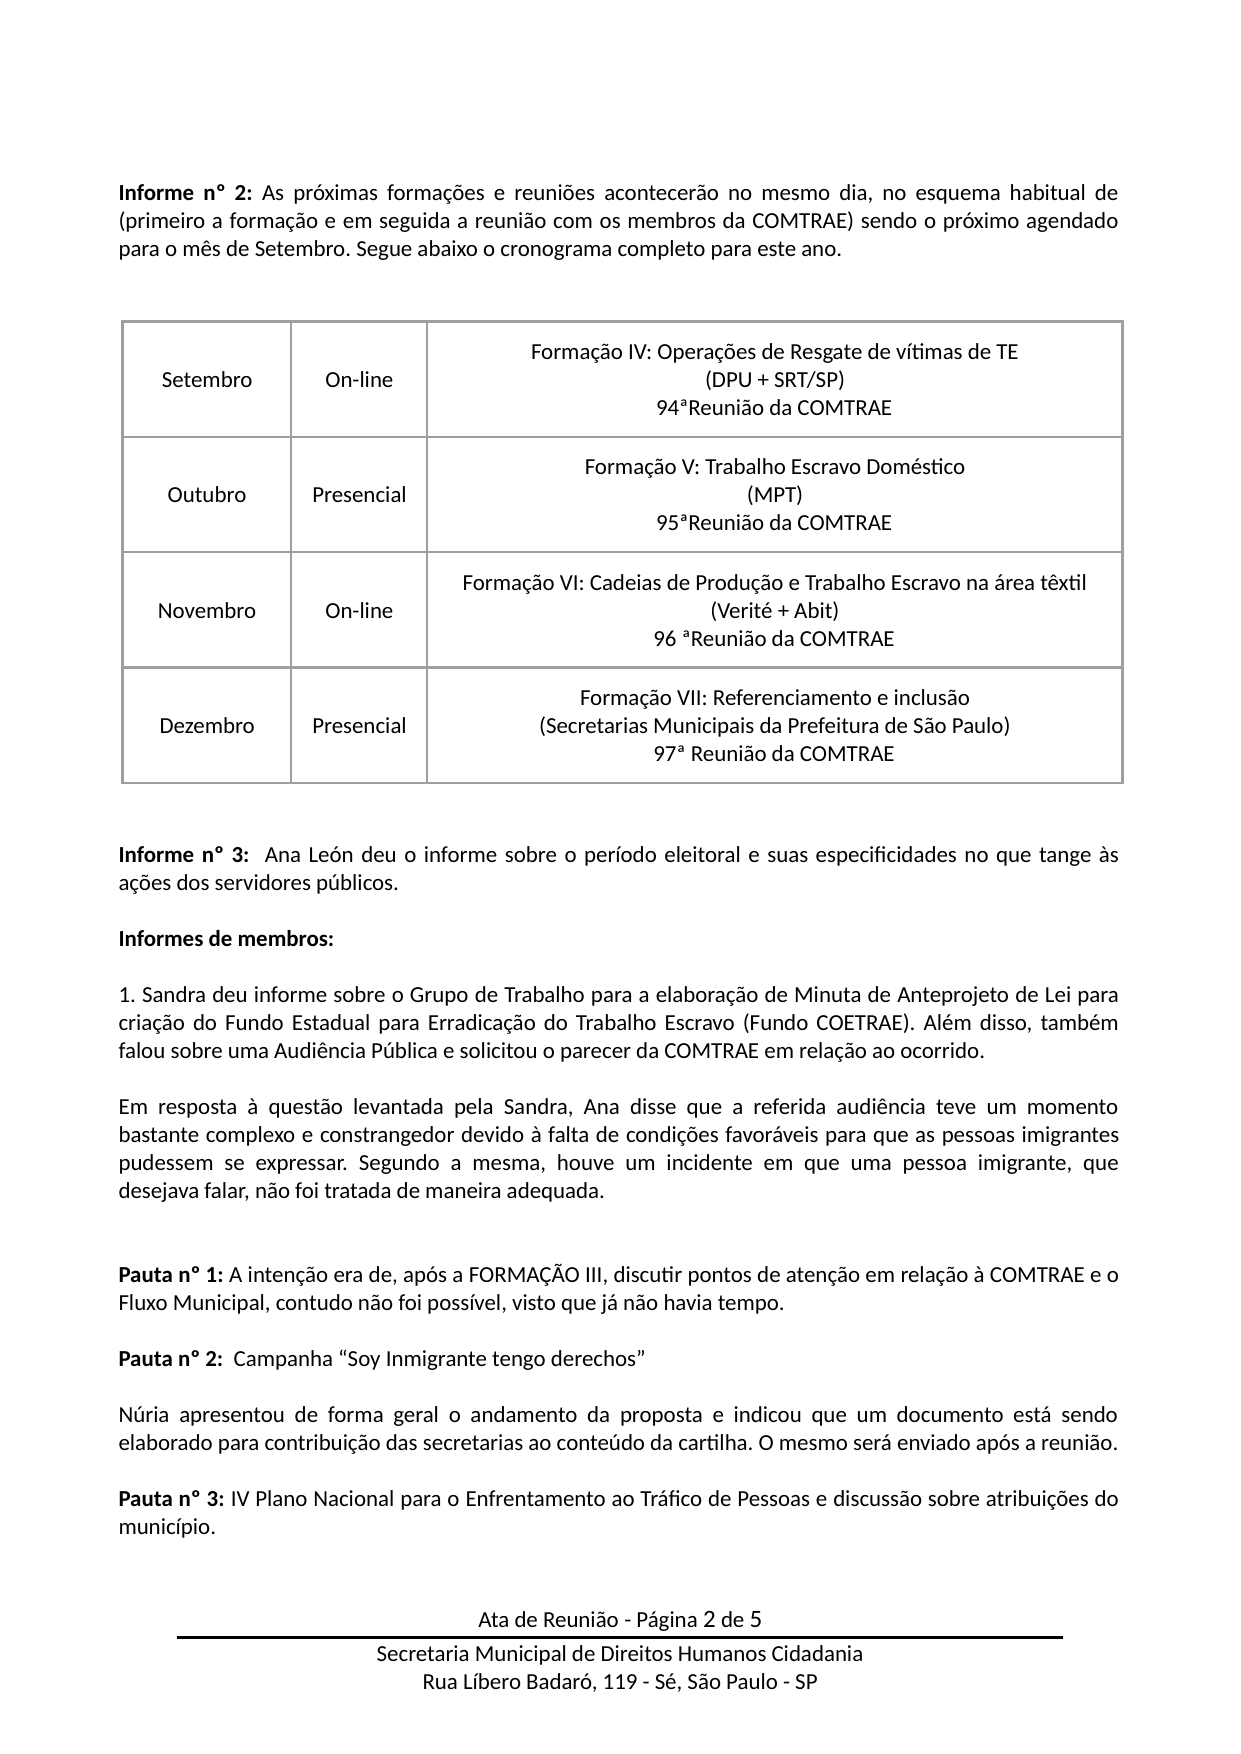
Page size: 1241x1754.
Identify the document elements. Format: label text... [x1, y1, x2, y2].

text Pauta nº 2: Campanha “Soy Inmigrante tengo derechos” [118, 1344, 1120, 1372]
table_cell On-line [292, 553, 426, 666]
text Informes de membros: [118, 924, 1120, 952]
table_cell Formação VI: Cadeias de Produção e Trabalho Escravo na área têxtil (Verité + Abit) 96 ªReunião da COMTRAE [428, 553, 1121, 666]
table_header Formação IV: Operações de Resgate de vítimas de TE (DPU + SRT/SP) 94ªReunião da COMTRAE [428, 323, 1121, 436]
table_cell Novembro [124, 553, 290, 666]
text Informe nº 3: Ana León deu o informe sobre o período eleitoral e suas especificidades no que tange às ações dos servidores públicos. [118, 840, 1120, 896]
table_cell Formação V: Trabalho Escravo Doméstico (MPT) 95ªReunião da COMTRAE [428, 438, 1121, 551]
text 1. Sandra deu informe sobre o Grupo de Trabalho para a elaboração de Minuta de Anteprojeto de Lei para criação do Fundo Estadual para Erradicação do Trabalho Escravo (Fundo COETRAE). Além disso, também falou sobre uma Audiência Pública e solicitou o parecer da COMTRAE em relação ao ocorrido. [118, 980, 1120, 1064]
table_header Setembro [124, 323, 290, 436]
text Pauta nº 3: IV Plano Nacional para o Enfrentamento ao Tráfico de Pessoas e discussão sobre atribuições do município. [118, 1484, 1120, 1540]
text Informe nº 2: As próximas formações e reuniões acontecerão no mesmo dia, no esquema habitual de (primeiro a formação e em seguida a reunião com os membros da COMTRAE) sendo o próximo agendado para o mês de Setembro. Segue abaixo o cronograma completo para este ano. [118, 178, 1120, 262]
table_cell Presencial [292, 669, 426, 782]
text Em resposta à questão levantada pela Sandra, Ana disse que a referida audiência teve um momento bastante complexo e constrangedor devido à falta de condições favoráveis para que as pessoas imigrantes pudessem se expressar. Segundo a mesma, houve um incidente em que uma pessoa imigrante, que desejava falar, não foi tratada de maneira adequada. [118, 1092, 1120, 1204]
text Núria apresentou de forma geral o andamento da proposta e indicou que um documento está sendo elaborado para contribuição das secretarias ao conteúdo da cartilha. O mesmo será enviado após a reunião. [118, 1400, 1120, 1456]
table_header On-line [292, 323, 426, 436]
table_cell Outubro [124, 438, 290, 551]
table_cell Formação VII: Referenciamento e inclusão (Secretarias Municipais da Prefeitura de São Paulo) 97ª Reunião da COMTRAE [428, 669, 1121, 782]
text Pauta nº 1: A intenção era de, após a FORMAÇÃO III, discutir pontos de atenção em relação à COMTRAE e o Fluxo Municipal, contudo não foi possível, visto que já não havia tempo. [118, 1260, 1120, 1316]
table_cell Presencial [292, 438, 426, 551]
table_cell Dezembro [124, 669, 290, 782]
